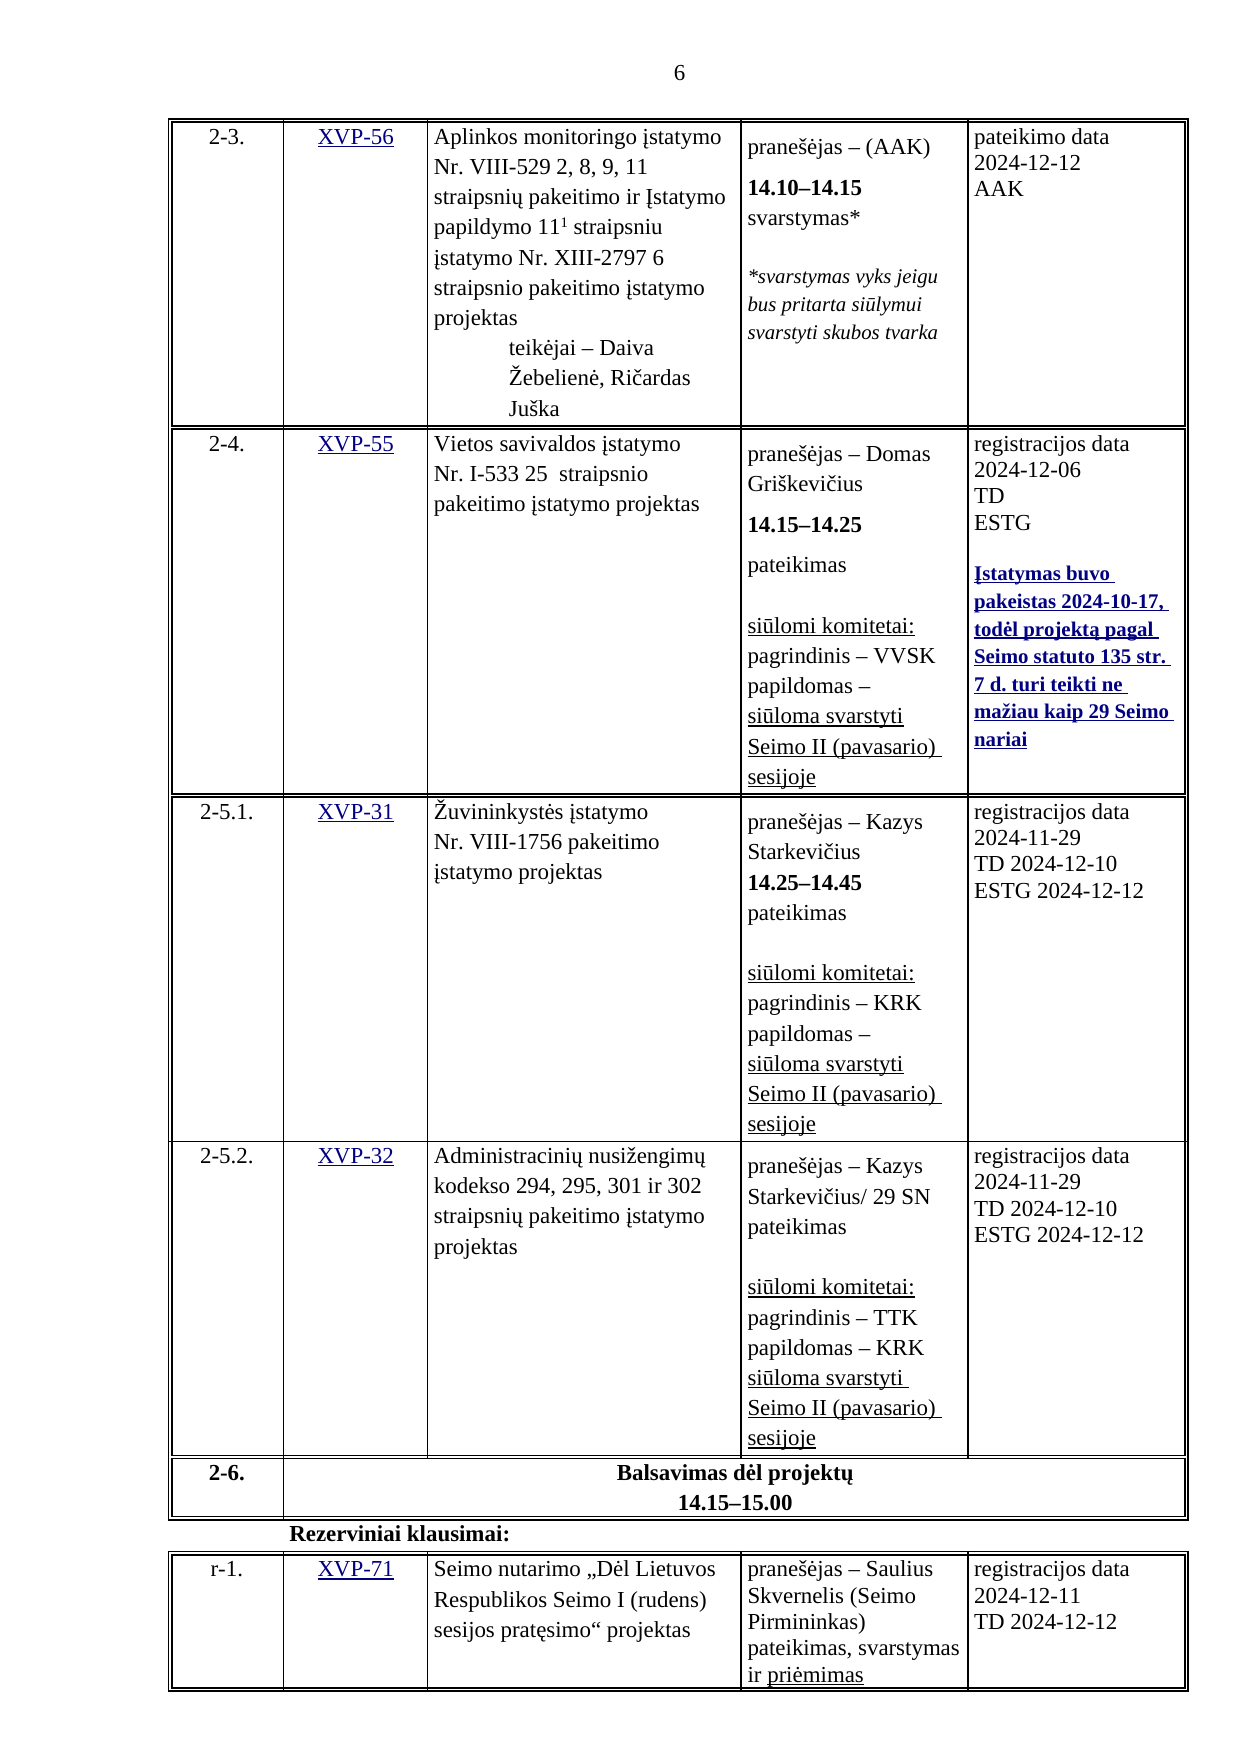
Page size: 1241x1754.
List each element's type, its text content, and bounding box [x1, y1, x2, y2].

table_cell XVP-71 [284, 1556, 427, 1687]
table_cell [1189, 1141, 1240, 1454]
table_cell Žuvininkystės įstatymo Nr. VIII-1756 pakeitimo įstatymo projektas [428, 798, 740, 1141]
table_cell XVP-31 [284, 798, 427, 1141]
table_cell registracijos data 2024-12-11 TD 2024-12-12 [969, 1556, 1184, 1687]
table_cell pranešėjas – (AAK) 14.10–14.15 svarstymas* *svarstymas vyks jeigu bus pritarta siūlymui svarstyti skubos tvarka [742, 123, 967, 425]
table_cell [1189, 425, 1240, 793]
table_cell Rezerviniai klausimai: [283, 1521, 741, 1551]
table_cell Aplinkos monitoringo įstatymo Nr. VIII-529 2, 8, 9, 11 straipsnių pakeitimo ir Įstatymo papildymo 111 straipsniu įstatymo Nr. XIII-2797 6 straipsnio pakeitimo įstatymo projektas teikėjai – Daiva Žebelienė, Ričardas Juška [428, 123, 740, 425]
table_cell [968, 1521, 1187, 1551]
table_cell Balsavimas dėl projektų 14.15–15.00 [284, 1459, 1184, 1516]
table_cell pateikimo data 2024-12-12 AAK [969, 123, 1184, 425]
table_cell XVP-56 [284, 123, 427, 425]
table_cell pranešėjas – Kazys Starkevičius/ 29 SN pateikimas siūlomi komitetai: pagrindinis – TTK papildomas – KRK siūloma svarstyti Seimo II (pavasario) sesijoje [742, 1142, 967, 1454]
table_cell Administracinių nusižengimų kodekso 294, 295, 301 ir 302 straipsnių pakeitimo įstatymo projektas [428, 1142, 740, 1454]
table_cell [1189, 793, 1240, 1141]
table_cell 2-6. [173, 1459, 283, 1516]
table_cell [170, 1521, 283, 1551]
table_cell registracijos data 2024-11-29 TD 2024-12-10 ESTG 2024-12-12 [969, 1142, 1184, 1454]
table_cell 2-5.1. [173, 798, 283, 1141]
table_cell pranešėjas – Domas Griškevičius 14.15–14.25 pateikimas siūlomi komitetai: pagrindinis – VVSK papildomas – siūloma svarstyti Seimo II (pavasario) sesijoje [742, 430, 967, 793]
table_cell Seimo nutarimo „Dėl Lietuvos Respublikos Seimo I (rudens) sesijos pratęsimo“ projektas [428, 1556, 740, 1687]
table_cell pranešėjas – Kazys Starkevičius 14.25–14.45 pateikimas siūlomi komitetai: pagrindinis – KRK papildomas – siūloma svarstyti Seimo II (pavasario) sesijoje [742, 798, 967, 1141]
table_cell registracijos data 2024-12-06 TD ESTG Įstatymas buvo pakeistas 2024-10-17, todėl projektą pagal Seimo statuto 135 str. 7 d. turi teikti ne mažiau kaip 29 Seimo nariai [969, 430, 1184, 793]
table_cell pranešėjas – Saulius Skvernelis (Seimo Pirmininkas) pateikimas, svarstymas ir priėmimas [742, 1556, 967, 1687]
table_cell [1189, 118, 1240, 425]
table_cell registracijos data 2024-11-29 TD 2024-12-10 ESTG 2024-12-12 [969, 798, 1184, 1141]
table_cell r-1. [173, 1556, 283, 1687]
table_cell XVP-55 [284, 430, 427, 793]
table_cell 2-3. [173, 123, 283, 425]
table_cell Vietos savivaldos įstatymo Nr. I-533 25 straipsnio pakeitimo įstatymo projektas [428, 430, 740, 793]
table_cell [1189, 1455, 1240, 1516]
table_cell [741, 1521, 968, 1551]
table_cell XVP-32 [284, 1142, 427, 1454]
table_cell 2-4. [173, 430, 283, 793]
table_cell 2-5.2. [173, 1142, 283, 1454]
table_cell [1189, 1551, 1240, 1687]
table_cell [1187, 1516, 1240, 1551]
